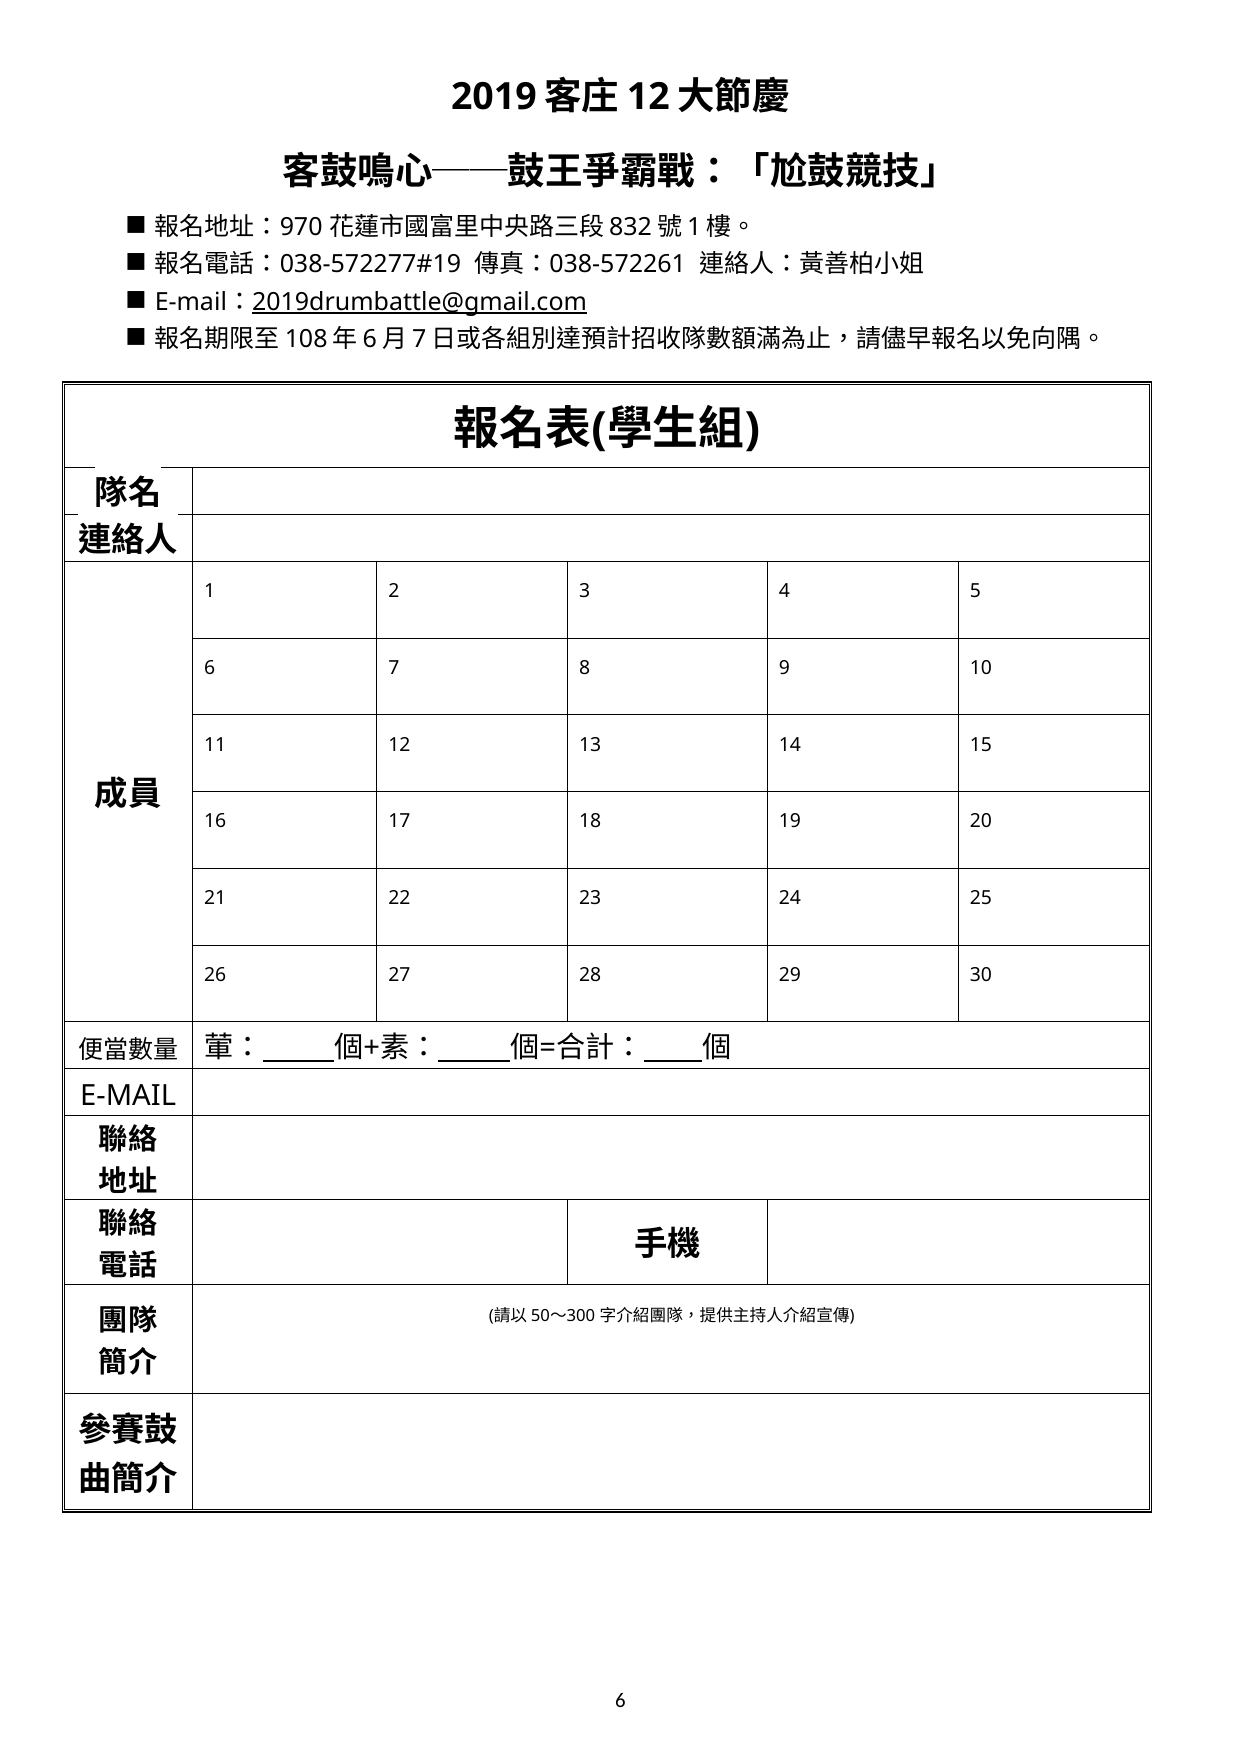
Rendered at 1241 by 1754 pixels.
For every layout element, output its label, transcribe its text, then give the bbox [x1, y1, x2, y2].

table_cell 30 [959, 946, 1149, 1021]
table_cell 3 [568, 562, 767, 637]
table_cell 聯絡 地址 [65, 1116, 192, 1199]
table_cell 8 [568, 639, 767, 714]
table_cell 1 [193, 562, 376, 637]
table_cell 11 [193, 715, 376, 791]
list 報名電話：038-572277#19 傳真：038-572261 連絡人：黃善柏小姐 [125, 243, 1165, 280]
table_cell 參賽鼓曲簡介 [65, 1394, 192, 1509]
list E-mail：2019drumbattle@gmail.com [125, 280, 1165, 318]
table_cell [193, 1069, 1149, 1115]
table_cell 葷： 個+素： 個=合計： 個 [193, 1022, 1149, 1068]
table_cell 5 [959, 562, 1149, 637]
list 報名地址：970 花蓮市國富里中央路三段832號1樓。 [125, 205, 1165, 243]
table_cell 18 [568, 792, 767, 868]
table_cell 2 [377, 562, 567, 637]
text 客鼓鳴心──鼓王爭霸戰：「尬鼓競技」 [75, 130, 1165, 205]
table_cell 6 [193, 639, 376, 714]
table_cell 21 [193, 869, 376, 944]
table_cell 13 [568, 715, 767, 791]
table_cell 19 [768, 792, 958, 868]
table_cell 25 [959, 869, 1149, 944]
table_cell [193, 1116, 1149, 1199]
table_cell 聯絡 電話 [65, 1200, 192, 1284]
table_cell [193, 1394, 1149, 1509]
table_cell 29 [768, 946, 958, 1021]
table_cell [193, 1200, 567, 1284]
table_cell 便當數量 [65, 1022, 192, 1068]
table_header 報名表(學生組) [65, 385, 1149, 467]
table_cell 22 [377, 869, 567, 944]
table_cell 成員 [65, 562, 192, 1021]
table_cell 9 [768, 639, 958, 714]
table_cell 24 [768, 869, 958, 944]
table_cell 17 [377, 792, 567, 868]
table_cell 連絡人 [65, 515, 192, 561]
table_cell 7 [377, 639, 567, 714]
list 報名期限至108年6月7日或各組別達預計招收隊數額滿為止，請儘早報名以免向隅。 [125, 318, 1165, 355]
table_cell [193, 468, 1149, 514]
table_cell 15 [959, 715, 1149, 791]
table_cell 20 [959, 792, 1149, 868]
table_cell 團隊 簡介 [65, 1285, 192, 1392]
table_cell 16 [193, 792, 376, 868]
table_cell (請以 50～300 字介紹團隊，提供主持人介紹宣傳) [193, 1285, 1149, 1392]
table_cell 26 [193, 946, 376, 1021]
table_cell 4 [768, 562, 958, 637]
text 2019客庄12大節慶 [75, 55, 1165, 130]
table_cell 28 [568, 946, 767, 1021]
table_cell 27 [377, 946, 567, 1021]
table_cell E-MAIL [65, 1069, 192, 1115]
table_cell [768, 1200, 1149, 1284]
table_cell 23 [568, 869, 767, 944]
table_cell 手機 [568, 1200, 767, 1284]
table_cell 14 [768, 715, 958, 791]
table_cell 隊名 [65, 468, 192, 514]
table_cell 12 [377, 715, 567, 791]
table_cell 10 [959, 639, 1149, 714]
table_cell [193, 515, 1149, 561]
